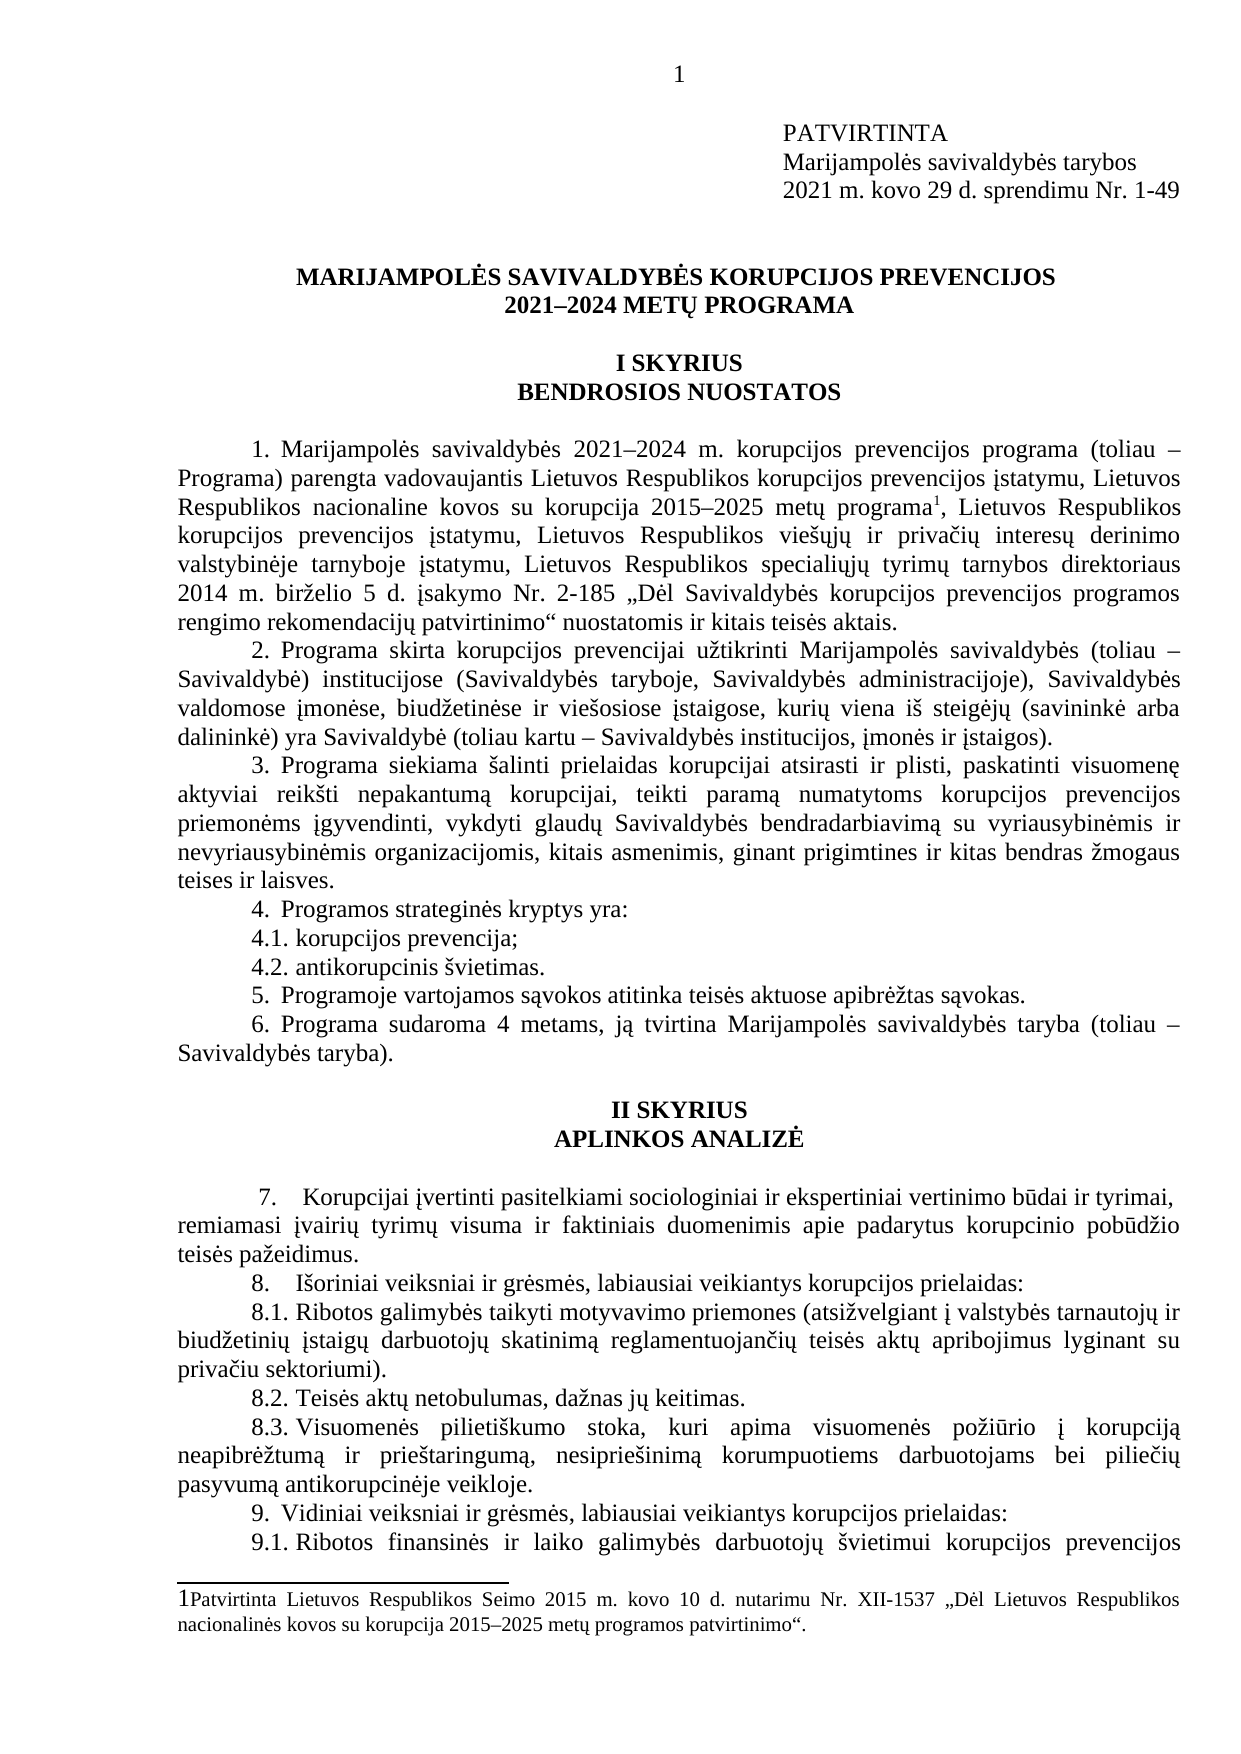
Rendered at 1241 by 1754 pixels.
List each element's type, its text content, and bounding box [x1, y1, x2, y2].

subtitle BENDROSIOS NUOSTATOS [177, 377, 1181, 406]
text 8.1. Ribotos galimybės taikyti motyvavimo priemones (atsižvelgiant į valstybės tarnautojų ir biudžetinių įstaigų darbuotojų skatinimą reglamentuojančių teisės aktų apribojimus lyginant su privačiu sektoriumi). [177, 1297, 1181, 1383]
text 9.1. Ribotos finansinės ir laiko galimybės darbuotojų švietimui korupcijos prevencijos [177, 1527, 1181, 1556]
subtitle I SKYRIUS [177, 348, 1181, 377]
text 2021 m. kovo 29 d. sprendimu Nr. 1-49 [709, 176, 1181, 204]
text 4. Programos strateginės kryptys yra: [177, 894, 1181, 923]
text 8. Išoriniai veiksniai ir grėsmės, labiausiai veikiantys korupcijos prielaidas: [177, 1268, 1181, 1297]
text APLINKOS ANALIZĖ [177, 1124, 1181, 1153]
text 3. Programa siekiama šalinti prielaidas korupcijai atsirasti ir plisti, paskatinti visuomenę aktyviai reikšti nepakantumą korupcijai, teikti paramą numatytoms korupcijos prevencijos priemonėms įgyvendinti, vykdyti glaudų Savivaldybės bendradarbiavimą su vyriausybinėmis ir nevyriausybinėmis organizacijomis, kitais asmenimis, ginant prigimtines ir kitas bendras žmogaus teises ir laisves. [177, 751, 1181, 894]
text Marijampolės savivaldybės tarybos [709, 147, 1181, 176]
text 5. Programoje vartojamos sąvokos atitinka teisės aktuose apibrėžtas sąvokas. [177, 981, 1181, 1009]
text MARIJAMPOLĖS SAVIVALDYBĖS KORUPCIJOS PREVENCIJOS [177, 262, 1181, 291]
text 2. Programa skirta korupcijos prevencijai užtikrinti Marijampolės savivaldybės (toliau – Savivaldybė) institucijose (Savivaldybės taryboje, Savivaldybės administracijoje), Savivaldybės valdomose įmonėse, biudžetinėse ir viešosiose įstaigose, kurių viena iš steigėjų (savininkė arba dalininkė) yra Savivaldybė (toliau kartu – Savivaldybės institucijos, įmonės ir įstaigos). [177, 636, 1181, 751]
text 1. Marijampolės savivaldybės 2021–2024 m. korupcijos prevencijos programa (toliau – Programa) parengta vadovaujantis Lietuvos Respublikos korupcijos prevencijos įstatymu, Lietuvos Respublikos nacionaline kovos su korupcija 2015–2025 metų programa, Lietuvos Respublikos korupcijos prevencijos įstatymu, Lietuvos Respublikos viešųjų ir privačių interesų derinimo valstybinėje tarnyboje įstatymu, Lietuvos Respublikos specialiųjų tyrimų tarnybos direktoriaus 2014 m. birželio 5 d. įsakymo Nr. 2-185 „Dėl Savivaldybės korupcijos prevencijos programos rengimo rekomendacijų patvirtinimo“ nuostatomis ir kitais teisės aktais. [177, 434, 1181, 636]
text 4.2. antikorupcinis švietimas. [177, 952, 1181, 981]
text 4.1. korupcijos prevencija; [177, 923, 1181, 952]
text 2021–2024 METŲ PROGRAMA [177, 291, 1181, 319]
text 7. Korupcijai įvertinti pasitelkiami sociologiniai ir ekspertiniai vertinimo būdai ir tyrimai, [177, 1182, 1181, 1211]
text PATVIRTINTA [709, 118, 1181, 147]
text remiamasi įvairių tyrimų visuma ir faktiniais duomenimis apie padarytus korupcinio pobūdžio teisės pažeidimus. [177, 1211, 1181, 1268]
subtitle II SKYRIUS [177, 1096, 1181, 1124]
text 6. Programa sudaroma 4 metams, ją tvirtina Marijampolės savivaldybės taryba (toliau –Savivaldybės taryba). [177, 1009, 1181, 1067]
text 8.2. Teisės aktų netobulumas, dažnas jų keitimas. [177, 1383, 1181, 1412]
text 9. Vidiniai veiksniai ir grėsmės, labiausiai veikiantys korupcijos prielaidas: [177, 1498, 1181, 1527]
text 8.3. Visuomenės pilietiškumo stoka, kuri apima visuomenės požiūrio į korupciją neapibrėžtumą ir prieštaringumą, nesipriešinimą korumpuotiems darbuotojams bei piliečių pasyvumą antikorupcinėje veikloje. [177, 1412, 1181, 1498]
text Patvirtinta Lietuvos Respublikos Seimo 2015 m. kovo 10 d. nutarimu Nr. XII-1537 „Dėl Lietuvos Respublikos nacionalinės kovos su korupcija 2015–2025 metų programos patvirtinimo“. [177, 1583, 1181, 1636]
